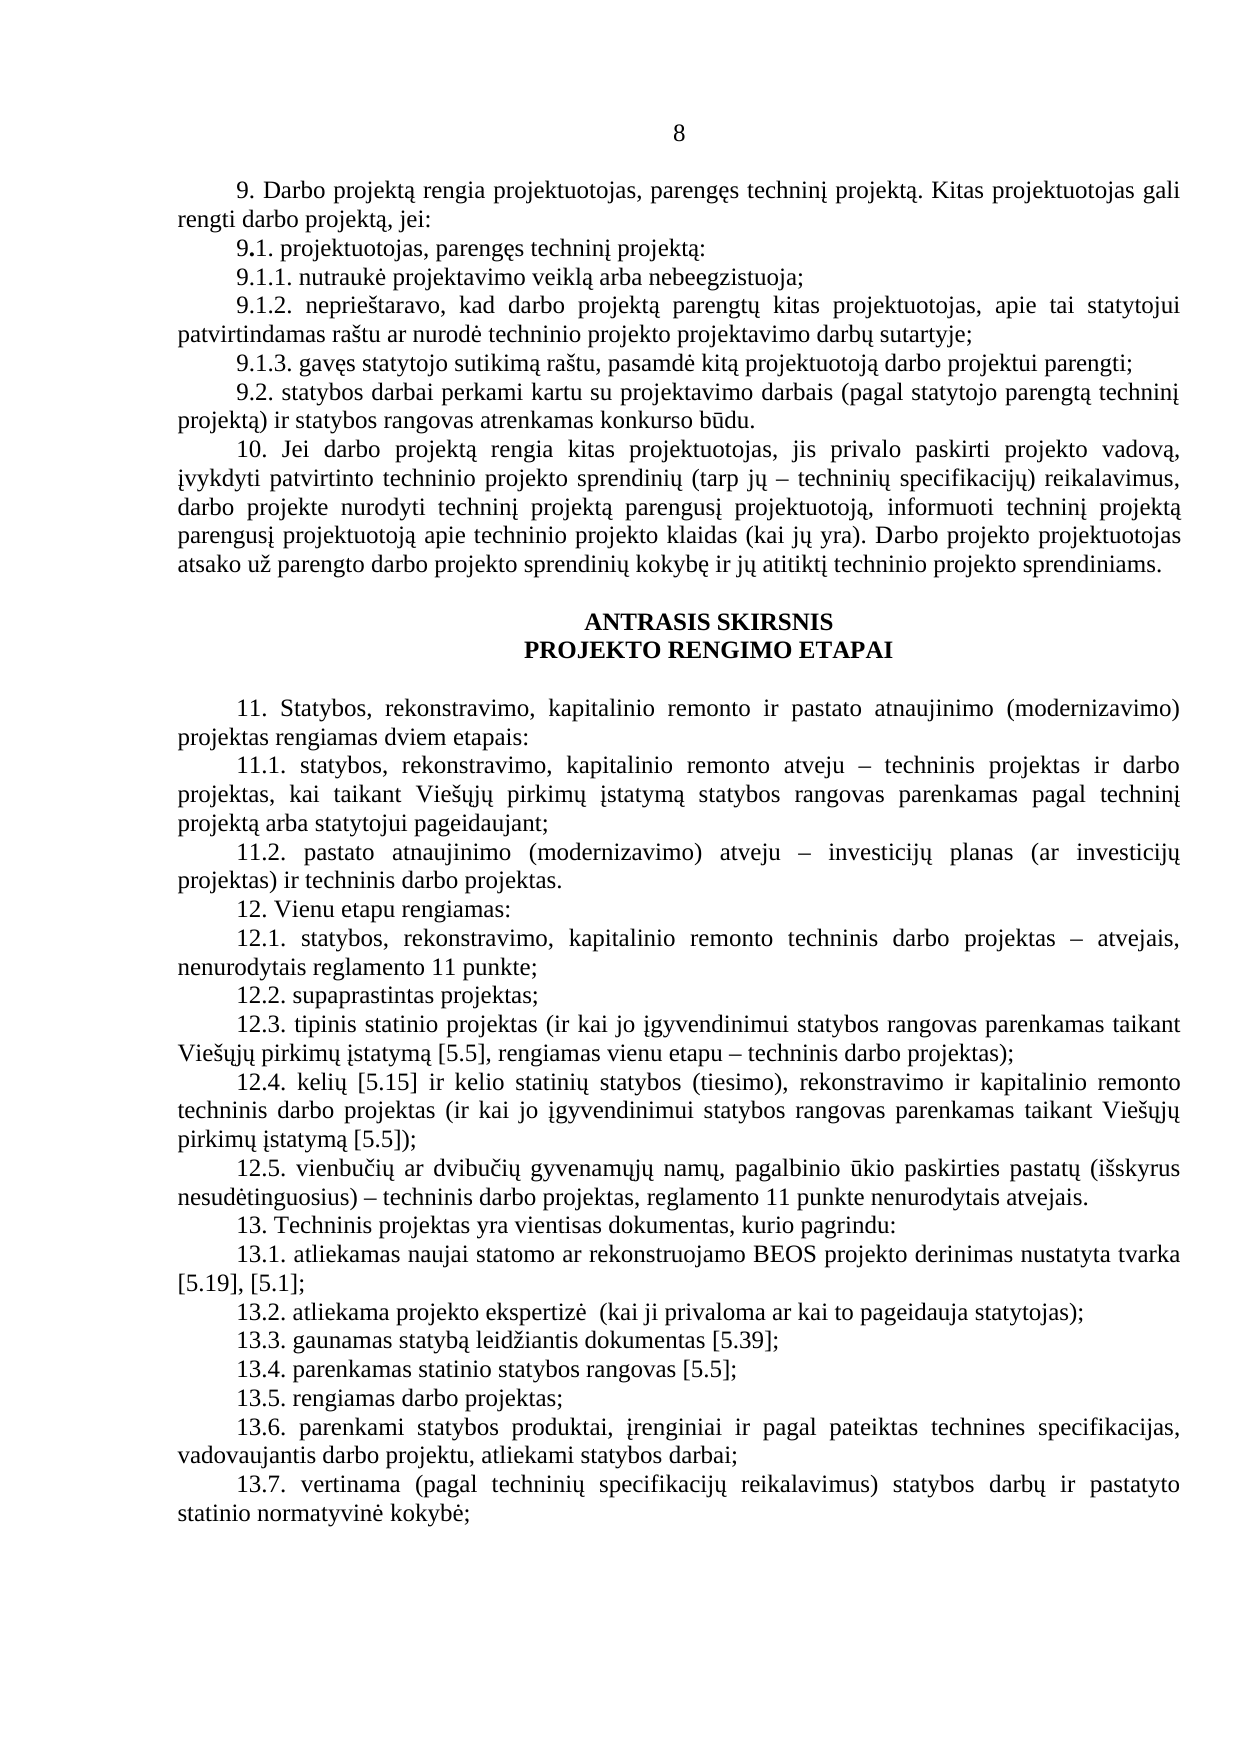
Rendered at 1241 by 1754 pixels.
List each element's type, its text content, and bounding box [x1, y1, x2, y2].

text 12.1. statybos, rekonstravimo, kapitalinio remonto techninis darbo projektas – atvejais, nenurodytais reglamento 11 punkte; [177, 923, 1181, 981]
text 13.6. parenkami statybos produktai, įrenginiai ir pagal pateiktas technines specifikacijas, vadovaujantis darbo projektu, atliekami statybos darbai; [177, 1412, 1181, 1469]
text ANTRASIS SKIRSNIS [177, 607, 1181, 636]
text 13.1. atliekamas naujai statomo ar rekonstruojamo BEOS projekto derinimas nustatyta tvarka [5.19], [5.1]; [177, 1239, 1181, 1297]
text 12.3. tipinis statinio projektas (ir kai jo įgyvendinimui statybos rangovas parenkamas taikant Viešųjų pirkimų įstatymą [5.5], rengiamas vienu etapu – techninis darbo projektas); [177, 1009, 1181, 1067]
text 13.3. gaunamas statybą leidžiantis dokumentas [5.39]; [177, 1326, 1181, 1354]
text 9.1.3. gavęs statytojo sutikimą raštu, pasamdė kitą projektuotoją darbo projektui parengti; [177, 348, 1181, 377]
text 9.1. projektuotojas, parengęs techninį projektą: [177, 233, 1181, 262]
text 10. Jei darbo projektą rengia kitas projektuotojas, jis privalo paskirti projekto vadovą, įvykdyti patvirtinto techninio projekto sprendinių (tarp jų – techninių specifikacijų) reikalavimus, darbo projekte nurodyti techninį projektą parengusį projektuotoją, informuoti techninį projektą parengusį projektuotoją apie techninio projekto klaidas (kai jų yra). Darbo projekto projektuotojas atsako už parengto darbo projekto sprendinių kokybę ir jų atitiktį techninio projekto sprendiniams. [177, 434, 1181, 578]
text 11.1. statybos, rekonstravimo, kapitalinio remonto atveju – techninis projektas ir darbo projektas, kai taikant Viešųjų pirkimų įstatymą statybos rangovas parenkamas pagal techninį projektą arba statytojui pageidaujant; [177, 751, 1181, 837]
text 12. Vienu etapu rengiamas: [177, 894, 1181, 923]
text 13.2. atliekama projekto ekspertizė (kai ji privaloma ar kai to pageidauja statytojas); [177, 1297, 1181, 1326]
text 9. Darbo projektą rengia projektuotojas, parengęs techninį projektą. Kitas projektuotojas gali rengti darbo projektą, jei: [177, 176, 1181, 233]
text 12.4. kelių [5.15] ir kelio statinių statybos (tiesimo), rekonstravimo ir kapitalinio remonto techninis darbo projektas (ir kai jo įgyvendinimui statybos rangovas parenkamas taikant Viešųjų pirkimų įstatymą [5.5]); [177, 1067, 1181, 1153]
text 13.7. vertinama (pagal techninių specifikacijų reikalavimus) statybos darbų ir pastatyto statinio normatyvinė kokybė; [177, 1469, 1181, 1527]
text 11.2. pastato atnaujinimo (modernizavimo) atveju – investicijų planas (ar investicijų projektas) ir techninis darbo projektas. [177, 837, 1181, 894]
text PROJEKTO RENGIMO ETAPAI [177, 636, 1181, 664]
text 13.4. parenkamas statinio statybos rangovas [5.5]; [177, 1354, 1181, 1383]
text 9.1.1. nutraukė projektavimo veiklą arba nebeegzistuoja; [177, 262, 1181, 291]
text 13. Techninis projektas yra vientisas dokumentas, kurio pagrindu: [177, 1211, 1181, 1239]
text 13.5. rengiamas darbo projektas; [177, 1383, 1181, 1412]
text 9.1.2. neprieštaravo, kad darbo projektą parengtų kitas projektuotojas, apie tai statytojui patvirtindamas raštu ar nurodė techninio projekto projektavimo darbų sutartyje; [177, 291, 1181, 348]
text 12.5. vienbučių ar dvibučių gyvenamųjų namų, pagalbinio ūkio paskirties pastatų (išskyrus nesudėtinguosius) – techninis darbo projektas, reglamento 11 punkte nenurodytais atvejais. [177, 1153, 1181, 1211]
text 12.2. supaprastintas projektas; [177, 981, 1181, 1009]
text 11. Statybos, rekonstravimo, kapitalinio remonto ir pastato atnaujinimo (modernizavimo) projektas rengiamas dviem etapais: [177, 693, 1181, 751]
text 9.2. statybos darbai perkami kartu su projektavimo darbais (pagal statytojo parengtą techninį projektą) ir statybos rangovas atrenkamas konkurso būdu. [177, 377, 1181, 434]
